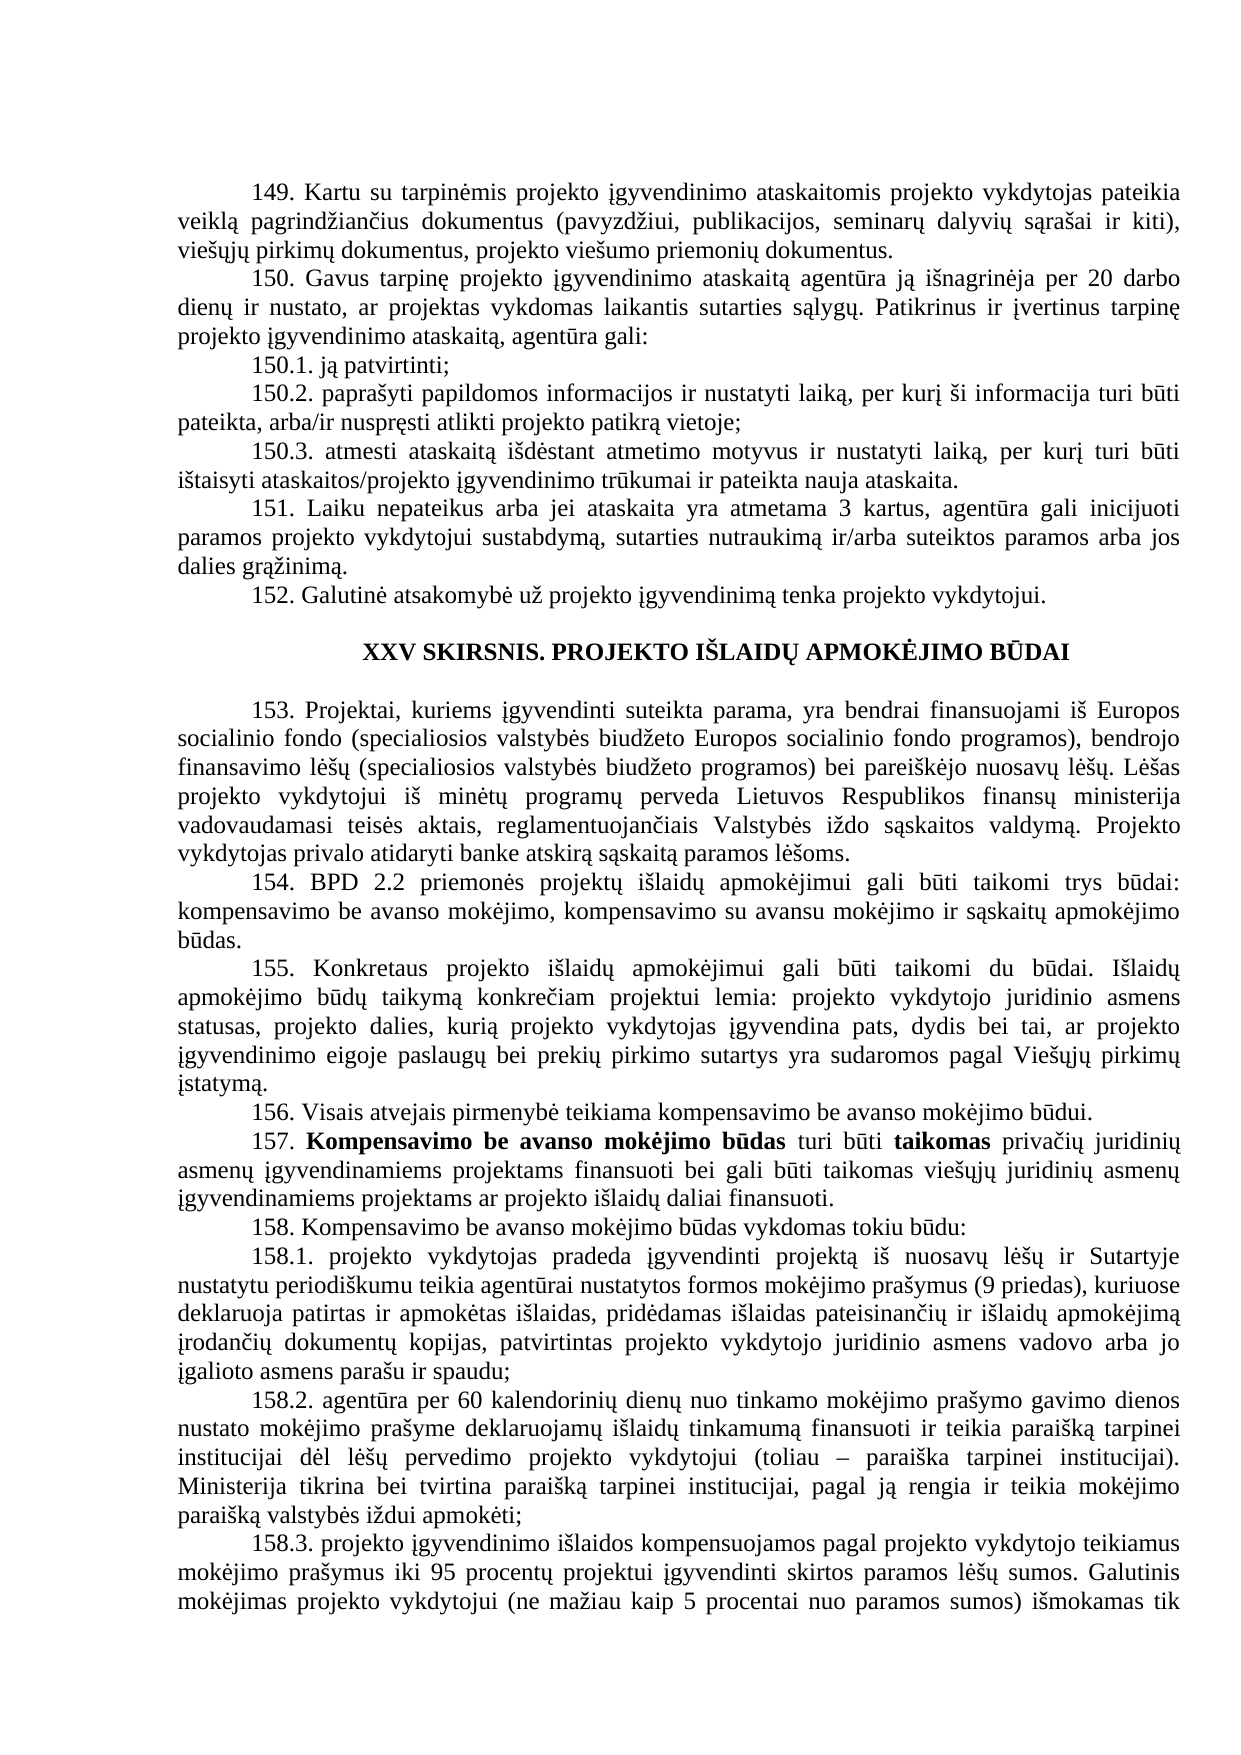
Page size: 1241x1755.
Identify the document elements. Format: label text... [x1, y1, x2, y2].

text 154. BPD 2.2 priemonės projektų išlaidų apmokėjimui gali būti taikomi trys būdai: kompensavimo be avanso mokėjimo, kompensavimo su avansu mokėjimo ir sąskaitų apmokėjimo būdas. [177, 867, 1181, 953]
text 150.1. ją patvirtinti; [177, 350, 1181, 378]
text 152. Galutinė atsakomybė už projekto įgyvendinimą tenka projekto vykdytojui. [177, 580, 1181, 608]
text 150. Gavus tarpinę projekto įgyvendinimo ataskaitą agentūra ją išnagrinėja per 20 darbo dienų ir nustato, ar projektas vykdomas laikantis sutarties sąlygų. Patikrinus ir įvertinus tarpinę projekto įgyvendinimo ataskaitą, agentūra gali: [177, 263, 1181, 350]
text XXV SKIRSNIS. PROJEKTO IŠLAIDŲ APMOKĖJIMO BŪDAI [177, 637, 1181, 666]
text 155. Konkretaus projekto išlaidų apmokėjimui gali būti taikomi du būdai. Išlaidų apmokėjimo būdų taikymą konkrečiam projektui lemia: projekto vykdytojo juridinio asmens statusas, projekto dalies, kurią projekto vykdytojas įgyvendina pats, dydis bei tai, ar projekto įgyvendinimo eigoje paslaugų bei prekių pirkimo sutartys yra sudaromos pagal Viešųjų pirkimų įstatymą. [177, 953, 1181, 1097]
text 150.2. paprašyti papildomos informacijos ir nustatyti laiką, per kurį ši informacija turi būti pateikta, arba/ir nuspręsti atlikti projekto patikrą vietoje; [177, 378, 1181, 436]
text 151. Laiku nepateikus arba jei ataskaita yra atmetama 3 kartus, agentūra gali inicijuoti paramos projekto vykdytojui sustabdymą, sutarties nutraukimą ir/arba suteiktos paramos arba jos dalies grąžinimą. [177, 493, 1181, 580]
text 156. Visais atvejais pirmenybė teikiama kompensavimo be avanso mokėjimo būdui. [177, 1097, 1181, 1126]
text 153. Projektai, kuriems įgyvendinti suteikta parama, yra bendrai finansuojami iš Europos socialinio fondo (specialiosios valstybės biudžeto Europos socialinio fondo programos), bendrojo finansavimo lėšų (specialiosios valstybės biudžeto programos) bei pareiškėjo nuosavų lėšų. Lėšas projekto vykdytojui iš minėtų programų perveda Lietuvos Respublikos finansų ministerija vadovaudamasi teisės aktais, reglamentuojančiais Valstybės iždo sąskaitos valdymą. Projekto vykdytojas privalo atidaryti banke atskirą sąskaitą paramos lėšoms. [177, 695, 1181, 867]
text 158.3. projekto įgyvendinimo išlaidos kompensuojamos pagal projekto vykdytojo teikiamus mokėjimo prašymus iki 95 procentų projektui įgyvendinti skirtos paramos lėšų sumos. Galutinis mokėjimas projekto vykdytojui (ne mažiau kaip 5 procentai nuo paramos sumos) išmokamas tik [177, 1528, 1181, 1615]
text 157. Kompensavimo be avanso mokėjimo būdas turi būti taikomas privačių juridinių asmenų įgyvendinamiems projektams finansuoti bei gali būti taikomas viešųjų juridinių asmenų įgyvendinamiems projektams ar projekto išlaidų daliai finansuoti. [177, 1126, 1181, 1212]
text 149. Kartu su tarpinėmis projekto įgyvendinimo ataskaitomis projekto vykdytojas pateikia veiklą pagrindžiančius dokumentus (pavyzdžiui, publikacijos, seminarų dalyvių sąrašai ir kiti), viešųjų pirkimų dokumentus, projekto viešumo priemonių dokumentus. [177, 177, 1181, 263]
text 158. Kompensavimo be avanso mokėjimo būdas vykdomas tokiu būdu: [177, 1212, 1181, 1241]
text 158.2. agentūra per 60 kalendorinių dienų nuo tinkamo mokėjimo prašymo gavimo dienos nustato mokėjimo prašyme deklaruojamų išlaidų tinkamumą finansuoti ir teikia paraišką tarpinei institucijai dėl lėšų pervedimo projekto vykdytojui (toliau – paraiška tarpinei institucijai). Ministerija tikrina bei tvirtina paraišką tarpinei institucijai, pagal ją rengia ir teikia mokėjimo paraišką valstybės iždui apmokėti; [177, 1385, 1181, 1528]
text 150.3. atmesti ataskaitą išdėstant atmetimo motyvus ir nustatyti laiką, per kurį turi būti ištaisyti ataskaitos/projekto įgyvendinimo trūkumai ir pateikta nauja ataskaita. [177, 436, 1181, 493]
text 158.1. projekto vykdytojas pradeda įgyvendinti projektą iš nuosavų lėšų ir Sutartyje nustatytu periodiškumu teikia agentūrai nustatytos formos mokėjimo prašymus (9 priedas), kuriuose deklaruoja patirtas ir apmokėtas išlaidas, pridėdamas išlaidas pateisinančių ir išlaidų apmokėjimą įrodančių dokumentų kopijas, patvirtintas projekto vykdytojo juridinio asmens vadovo arba jo įgalioto asmens parašu ir spaudu; [177, 1241, 1181, 1385]
